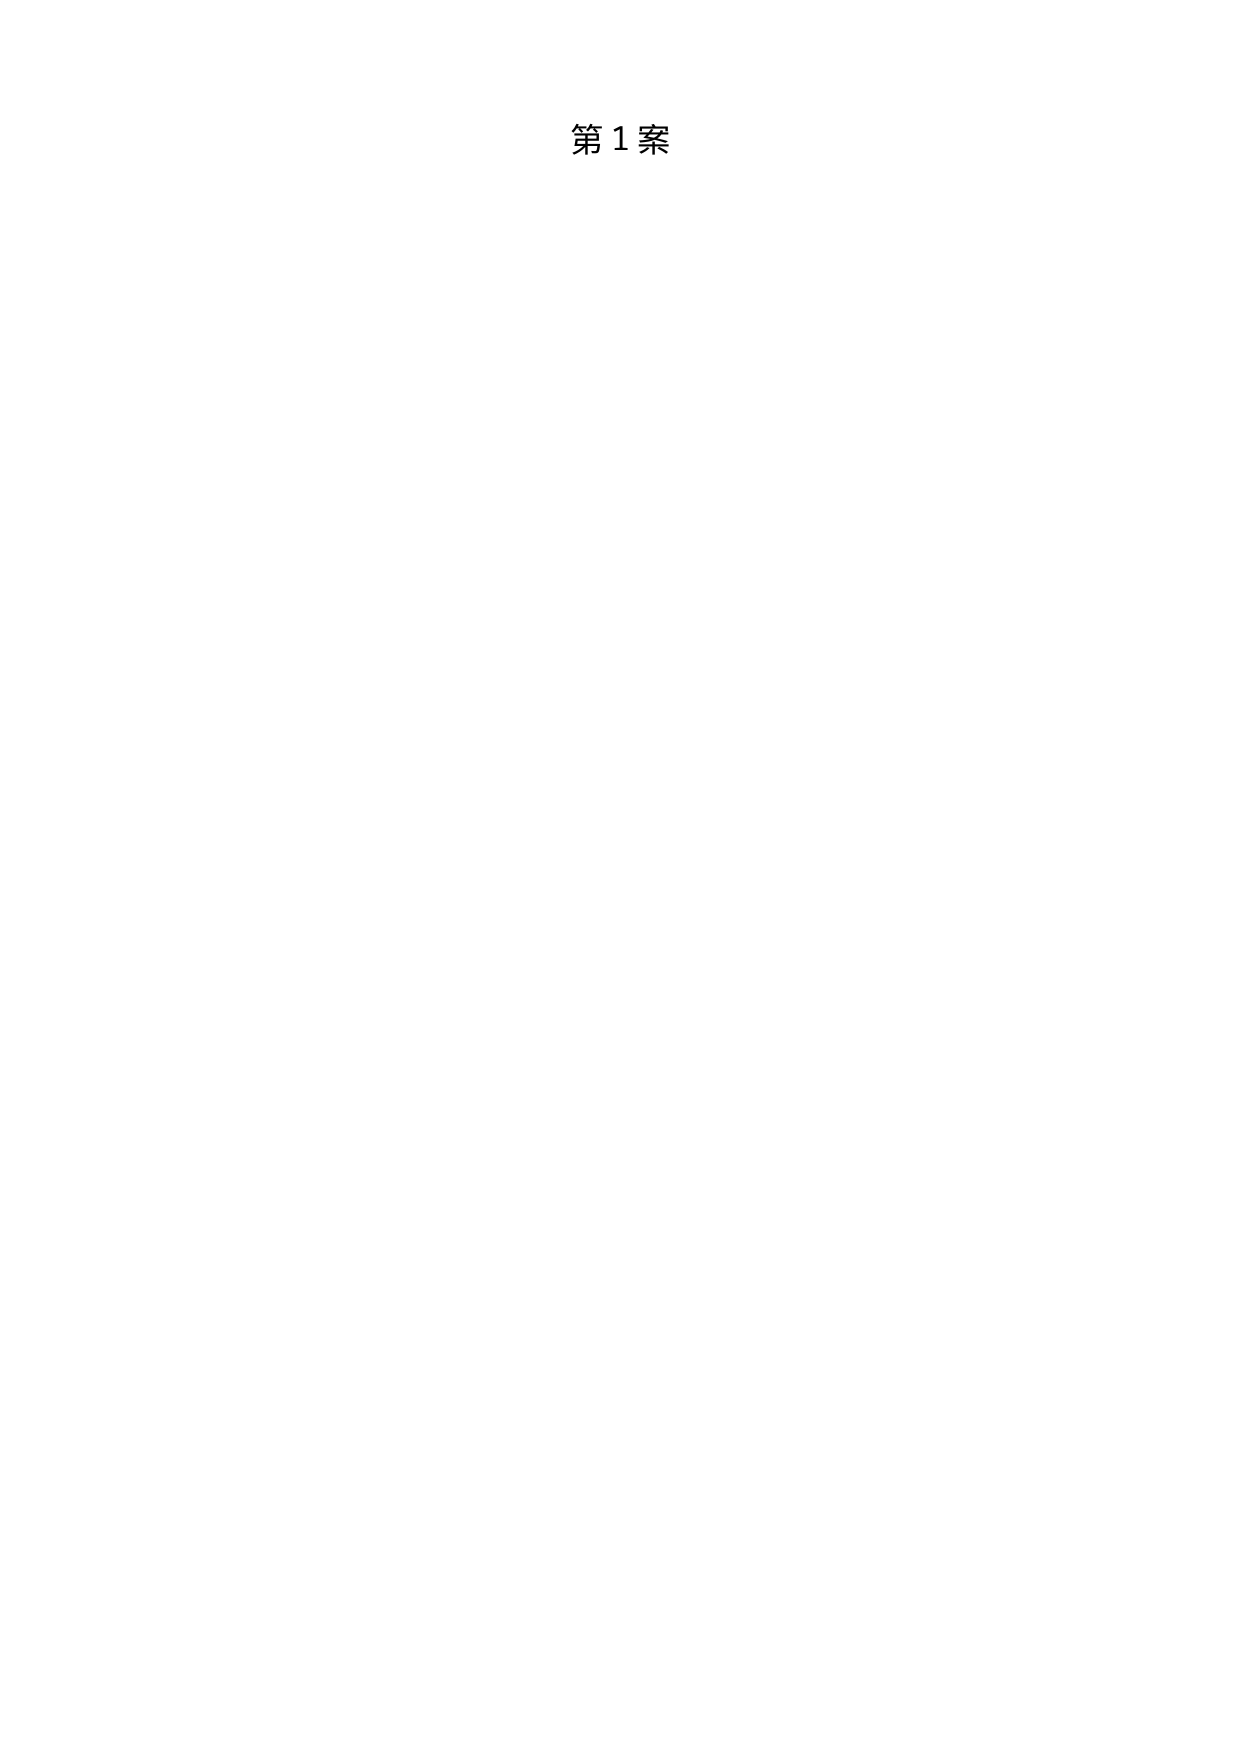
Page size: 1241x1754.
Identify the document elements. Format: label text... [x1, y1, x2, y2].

text 第1案 [118, 96, 1122, 158]
